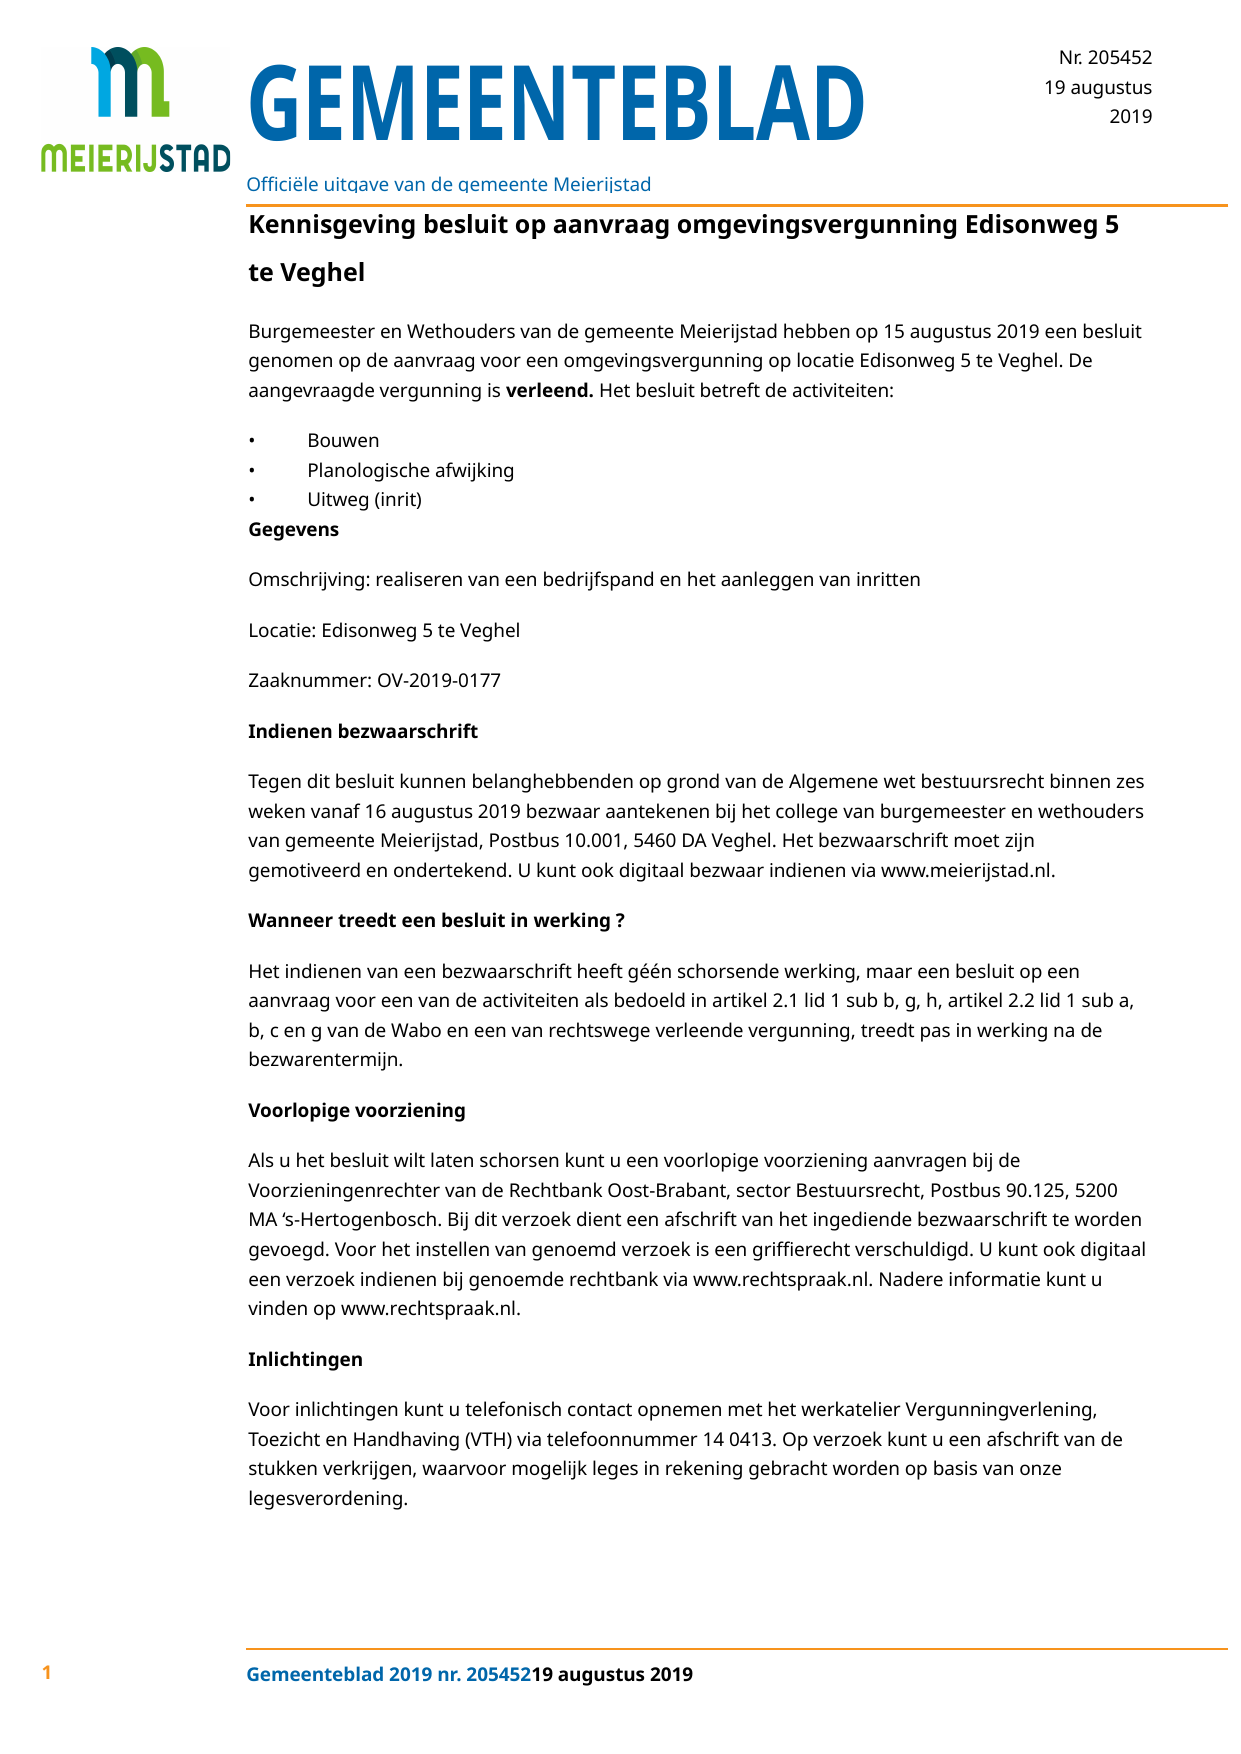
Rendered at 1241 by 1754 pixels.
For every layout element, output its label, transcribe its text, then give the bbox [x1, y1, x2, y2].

text Indienen bezwaarschrift [248, 718, 1152, 744]
text Gegevens [248, 516, 1152, 542]
text Tegen dit besluit kunnen belanghebbenden op grond van de Algemene wet bestuursrecht binnen zes weken vanaf 16 augustus 2019 bezwaar aantekenen bij het college van burgemeester en wethouders van gemeente Meierijstad, Postbus 10.001, 5460 DA Veghel. Het bezwaarschrift moet zijn gemotiveerd en ondertekend. U kunt ook digitaal bezwaar indienen via www.meierijstad.nl. [248, 768, 1152, 883]
text Zaaknummer: OV-2019-0177 [248, 667, 1152, 693]
text Burgemeester en Wethouders van de gemeente Meierijstad hebben op 15 augustus 2019 een besluit genomen op de aanvraag voor een omgevingsvergunning op locatie Edisonweg 5 te Veghel. De aangevraagde vergunning is verleend. Het besluit betreft de activiteiten: [248, 318, 1152, 403]
text Het indienen van een bezwaarschrift heeft géén schorsende werking, maar een besluit op een aanvraag voor een van de activiteiten als bedoeld in artikel 2.1 lid 1 sub b, g, h, artikel 2.2 lid 1 sub a, b, c en g van de Wabo en een van rechtswege verleende vergunning, treedt pas in werking na de bezwarentermijn. [248, 958, 1152, 1072]
picture [41, 47, 231, 172]
text Voorlopige voorziening [248, 1097, 1152, 1123]
list Bouwen [248, 427, 1152, 453]
text Omschrijving: realiseren van een bedrijfspand en het aanleggen van inritten [248, 567, 1152, 592]
text Inlichtingen [248, 1346, 1152, 1372]
text Wanneer treedt een besluit in werking ? [248, 907, 1152, 933]
list Planologische afwijking [248, 457, 1152, 483]
text Als u het besluit wilt laten schorsen kunt u een voorlopige voorziening aanvragen bij de Voorzieningenrechter van de Rechtbank Oost-Brabant, sector Bestuursrecht, Postbus 90.125, 5200 MA ‘s-Hertogenbosch. Bij dit verzoek dient een afschrift van het ingediende bezwaarschrift te worden gevoegd. Voor het instellen van genoemd verzoek is een griffierecht verschuldigd. U kunt ook digitaal een verzoek indienen bij genoemde rechtbank via www.rechtspraak.nl. Nadere informatie kunt u vinden op www.rechtspraak.nl. [248, 1147, 1152, 1321]
list Uitweg (inrit) [248, 487, 1152, 512]
text Voor inlichtingen kunt u telefonisch contact opnemen met het werkatelier Vergunningverlening, Toezicht en Handhaving (VTH) via telefoonnummer 14 0413. Op verzoek kunt u een afschrift van de stukken verkrijgen, waarvoor mogelijk leges in rekening gebracht worden op basis van onze legesverordening. [248, 1396, 1152, 1511]
text Locatie: Edisonweg 5 te Veghel [248, 617, 1152, 643]
text Kennisgeving besluit op aanvraag omgevingsvergunning Edisonweg 5 te Veghel [248, 207, 1152, 288]
